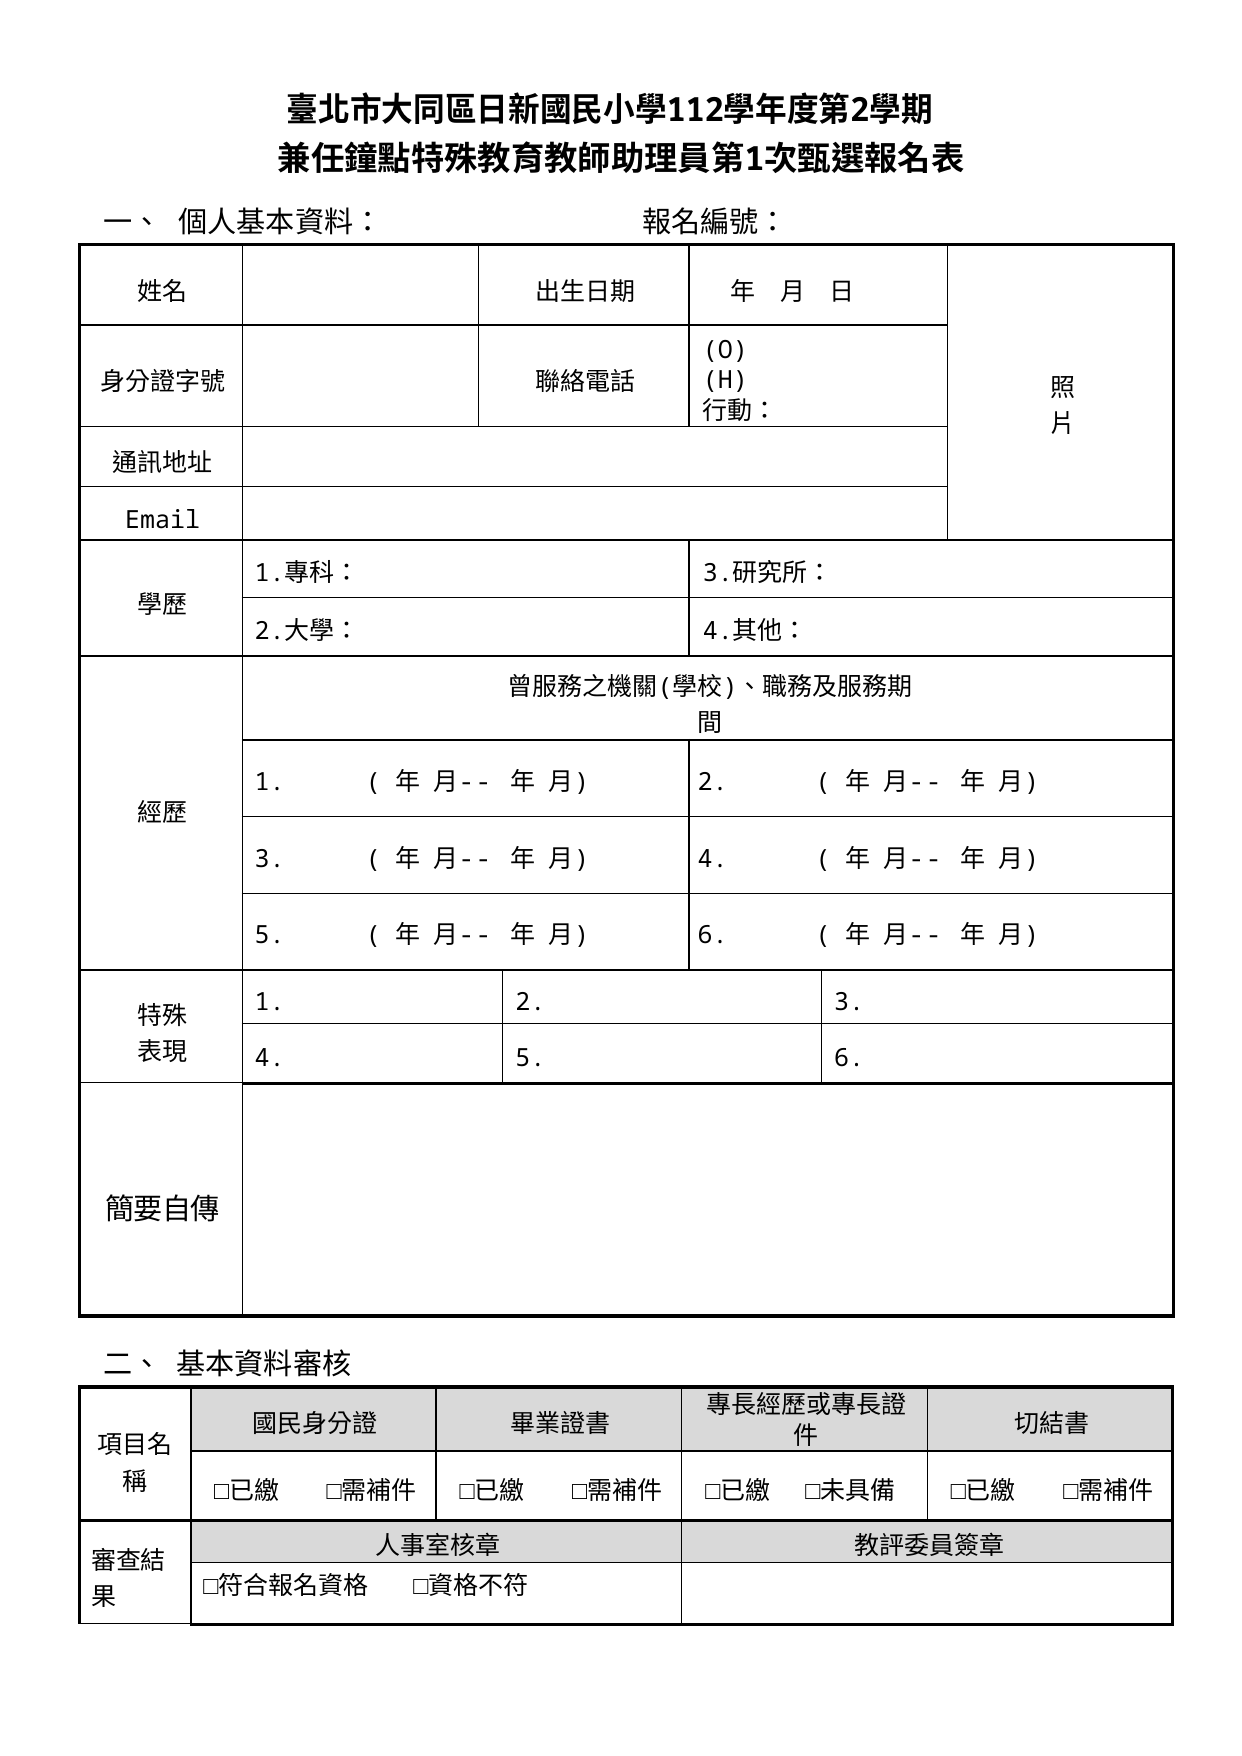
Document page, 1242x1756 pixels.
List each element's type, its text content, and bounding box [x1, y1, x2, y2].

table_cell 2. ( 年 月-- 年 月) [690, 741, 1172, 816]
table_header 切結書 [928, 1389, 1171, 1450]
table_cell [243, 427, 947, 486]
table_cell 5. [503, 1024, 821, 1082]
subtitle 兼任鐘點特殊教育教師助理員第1次甄選報名表 [64, 127, 1177, 181]
table_cell 2. [503, 971, 821, 1023]
table_header 國民身分證 [192, 1389, 435, 1450]
table_cell 1. [243, 971, 502, 1023]
table_cell 5. ( 年 月-- 年 月) [243, 894, 688, 969]
table_cell □符合報名資格 □資格不符 [192, 1563, 681, 1623]
table_cell 學歷 [81, 541, 242, 655]
table_cell Email [81, 487, 242, 539]
table_cell (O) (H) 行動： [690, 326, 947, 426]
table_cell 4.其他： [690, 598, 1172, 655]
table_cell 3. ( 年 月-- 年 月) [243, 817, 688, 892]
table_cell □已繳 □需補件 [192, 1452, 435, 1519]
table_cell [243, 487, 947, 539]
table_cell 2.大學： [243, 598, 688, 655]
table_cell [243, 1085, 1172, 1314]
table_cell 特殊表現 [81, 971, 242, 1082]
table_header 出生日期 [479, 246, 688, 324]
table_cell 4. ( 年 月-- 年 月) [690, 817, 1172, 892]
table_cell □已繳 □未具備 [682, 1452, 927, 1519]
table_header 項目名稱 [81, 1389, 190, 1519]
table_cell [682, 1563, 1171, 1623]
table_cell 審查結果 [81, 1522, 190, 1623]
table_cell [243, 326, 478, 426]
text 一、 個人基本資料： 報名編號： [103, 199, 1187, 241]
table_cell 聯絡電話 [479, 326, 688, 426]
table_cell □已繳 □需補件 [437, 1452, 681, 1519]
table_header 姓名 [81, 246, 242, 324]
table_cell 簡要自傳 [81, 1083, 242, 1314]
table_header [243, 246, 478, 324]
table_cell 人事室核章 [192, 1522, 681, 1562]
table_cell 身分證字號 [81, 326, 242, 426]
table_cell 通訊地址 [81, 427, 242, 486]
table_cell 1. ( 年 月-- 年 月) [243, 741, 688, 816]
table_cell 1.專科： [243, 541, 688, 597]
table_cell 3.研究所： [690, 541, 1172, 597]
table_cell 6. ( 年 月-- 年 月) [690, 894, 1172, 969]
table_cell □已繳 □需補件 [928, 1452, 1171, 1519]
table_cell 經歷 [81, 657, 242, 969]
table_cell 曾服務之機關(學校)、職務及服務期間 [243, 657, 1172, 739]
text 二、 基本資料審核 [103, 1341, 1187, 1383]
table_cell 3. [822, 971, 1172, 1023]
table_header 照片 [948, 246, 1172, 539]
table_header 專長經歷或專長證 件 [682, 1389, 927, 1450]
table_cell 4. [243, 1024, 502, 1082]
table_cell 教評委員簽章 [682, 1522, 1171, 1562]
table_header 畢業證書 [437, 1389, 681, 1450]
table_cell 6. [822, 1024, 1172, 1082]
table_header 年 月 日 [690, 246, 947, 324]
